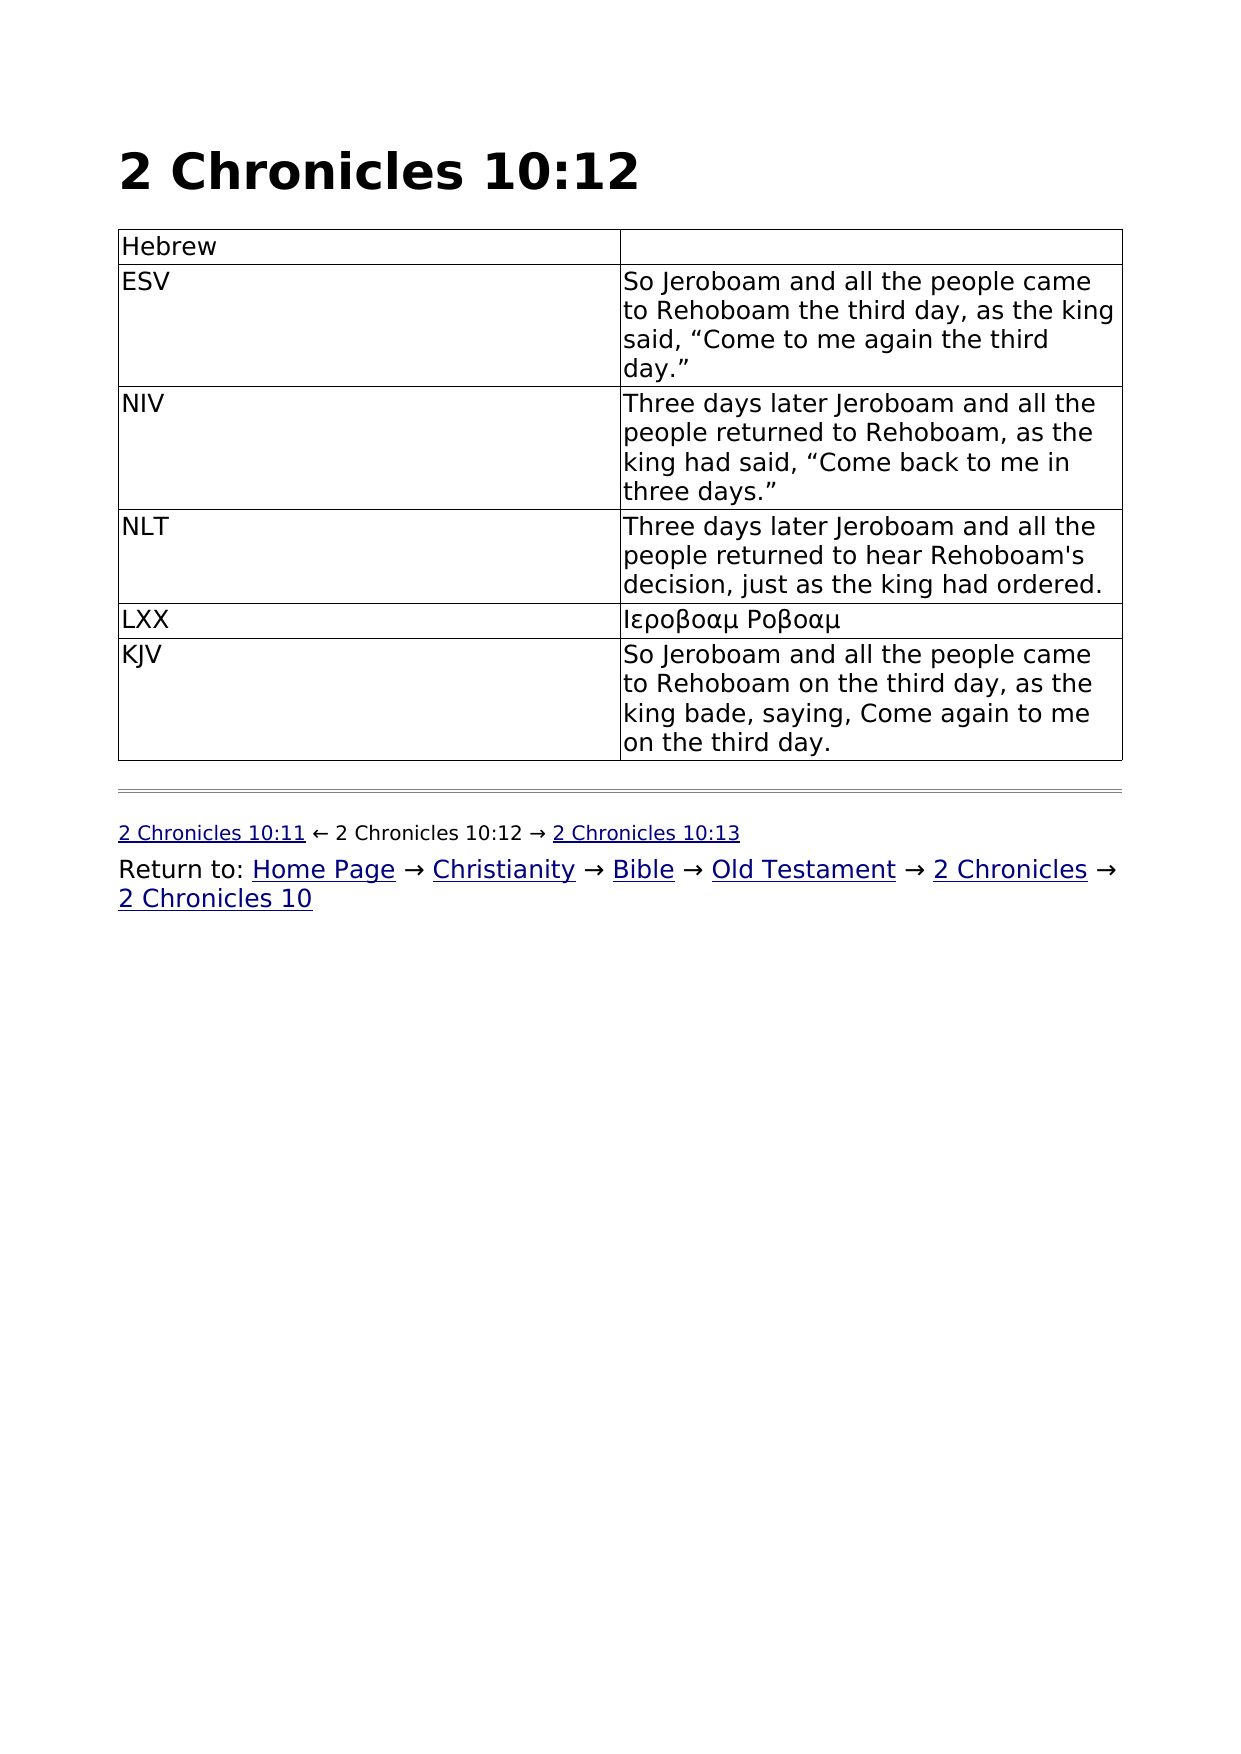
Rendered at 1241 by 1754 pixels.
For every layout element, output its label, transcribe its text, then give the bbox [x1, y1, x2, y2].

table_header Hebrew [119, 230, 620, 264]
table_cell KJV [119, 639, 620, 760]
subtitle 2 Chronicles 10:12 [118, 143, 1122, 201]
table_cell NLT [119, 510, 620, 602]
text Return to: Home Page → Christianity → Bible → Old Testament → 2 Chronicles → 2 Chronicles 10 [118, 855, 1122, 914]
table_cell NIV [119, 387, 620, 509]
table_cell ESV [119, 265, 620, 386]
text 2 Chronicles 10:11 ← 2 Chronicles 10:12 → 2 Chronicles 10:13 [118, 821, 1122, 855]
table_cell So Jeroboam and all the people came to Rehoboam the third day, as the king said, “Come to me again the third day.” [621, 265, 1122, 386]
table_cell So Jeroboam and all the people came to Rehoboam on the third day, as the king bade, saying, Come again to me on the third day. [621, 639, 1122, 760]
table_cell LXX [119, 604, 620, 637]
table_cell Three days later Jeroboam and all the people returned to hear Rehoboam's decision, just as the king had ordered. [621, 510, 1122, 602]
table_cell Ιεροβοαμ Ροβοαμ [621, 604, 1122, 637]
table_header [621, 230, 1122, 264]
table_cell Three days later Jeroboam and all the people returned to Rehoboam, as the king had said, “Come back to me in three days.” [621, 387, 1122, 509]
